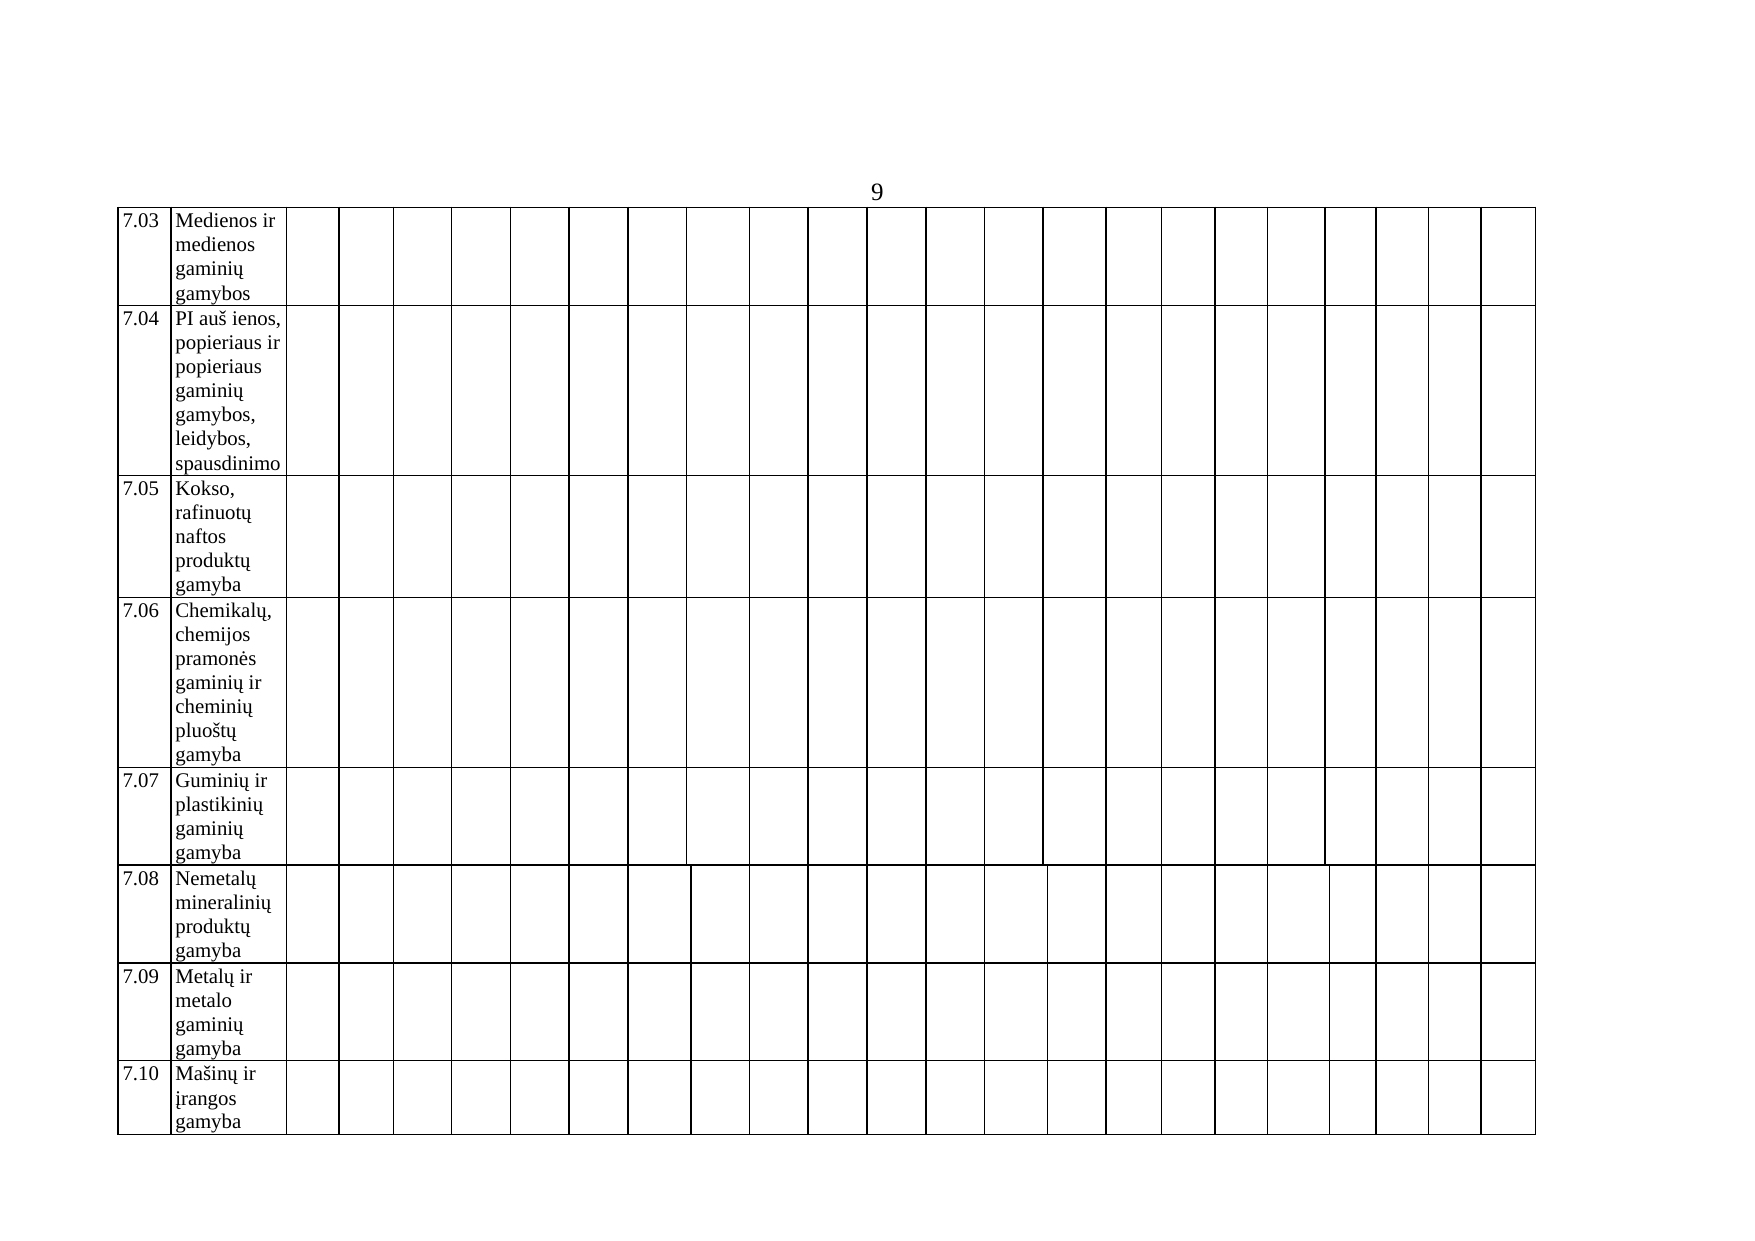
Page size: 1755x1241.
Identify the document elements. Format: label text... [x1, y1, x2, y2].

table_cell [511, 208, 568, 304]
table_cell [868, 866, 925, 962]
table_cell [1048, 1061, 1105, 1133]
table_cell [1107, 306, 1161, 474]
table_cell [750, 208, 807, 304]
table_cell 7.07 [119, 768, 170, 864]
table_cell [511, 598, 568, 766]
table_cell [1429, 208, 1480, 304]
table_cell [629, 476, 686, 596]
table_cell [511, 306, 568, 474]
table_cell [1429, 768, 1480, 864]
table_cell [985, 768, 1042, 864]
table_cell [570, 1061, 627, 1133]
table_cell [629, 208, 686, 304]
table_cell [1107, 768, 1161, 864]
table_cell [340, 476, 393, 596]
table_cell [287, 866, 338, 962]
table_cell [1216, 208, 1267, 304]
table_cell [1377, 476, 1428, 596]
table_cell [1482, 768, 1535, 864]
table_cell [1216, 866, 1267, 962]
table_cell [1482, 866, 1535, 962]
table_cell [1326, 306, 1375, 474]
table_cell [452, 208, 510, 304]
table_cell [1162, 476, 1214, 596]
table_cell [809, 866, 866, 962]
table_cell [985, 208, 1042, 304]
table_cell [1268, 598, 1324, 766]
table_cell [750, 964, 807, 1060]
table_cell [394, 964, 451, 1060]
table_cell 7.03 [119, 208, 170, 304]
table_cell [1044, 306, 1105, 474]
table_cell [809, 208, 866, 304]
table_cell [750, 598, 807, 766]
table_cell [692, 1061, 749, 1133]
table_cell [1268, 1061, 1329, 1133]
table_cell [287, 306, 338, 474]
table_cell [287, 598, 338, 766]
table_cell [452, 306, 510, 474]
table_cell [394, 1061, 451, 1133]
table_cell [394, 208, 451, 304]
table_cell [868, 476, 925, 596]
table_cell [985, 866, 1047, 962]
table_cell [570, 306, 627, 474]
table_cell [452, 1061, 510, 1133]
table_cell [1044, 598, 1105, 766]
table_cell [511, 768, 568, 864]
table_cell [809, 306, 866, 474]
table_cell [570, 964, 627, 1060]
table_cell [1162, 866, 1214, 962]
table_cell [1107, 964, 1161, 1060]
table_cell [1377, 1061, 1428, 1133]
table_cell [927, 208, 984, 304]
table_cell [687, 476, 749, 596]
table_cell [1162, 1061, 1214, 1133]
table_cell [1107, 476, 1161, 596]
table_cell [1429, 866, 1480, 962]
table_cell [1429, 306, 1480, 474]
table_cell [1429, 598, 1480, 766]
table_cell [1377, 964, 1428, 1060]
table_cell [687, 768, 749, 864]
table_cell [1482, 598, 1535, 766]
table_cell [809, 964, 866, 1060]
table_cell [1377, 598, 1428, 766]
table_cell [1162, 964, 1214, 1060]
table_cell [809, 1061, 866, 1133]
table_cell [868, 964, 925, 1060]
table_cell [511, 866, 568, 962]
table_cell [629, 1061, 690, 1133]
table_cell [1330, 964, 1375, 1060]
table_cell [629, 768, 686, 864]
table_cell [1107, 208, 1161, 304]
table_cell [750, 306, 807, 474]
table_cell [1326, 208, 1375, 304]
table_cell [1377, 866, 1428, 962]
table_cell [452, 768, 510, 864]
table_cell [1044, 476, 1105, 596]
table_cell [1330, 866, 1375, 962]
table_cell [868, 208, 925, 304]
table_cell [1216, 476, 1267, 596]
table_cell [1377, 306, 1428, 474]
table_cell [1162, 208, 1214, 304]
table_cell [927, 476, 984, 596]
table_cell [868, 768, 925, 864]
table_cell [1482, 208, 1535, 304]
table_cell [287, 476, 338, 596]
table_cell [394, 306, 451, 474]
table_cell [868, 306, 925, 474]
table_cell [394, 476, 451, 596]
table_cell [1044, 768, 1105, 864]
table_cell [809, 768, 866, 864]
table_cell [1162, 598, 1214, 766]
table_cell [629, 866, 690, 962]
table_cell [927, 598, 984, 766]
table_cell [1482, 964, 1535, 1060]
table_cell [287, 768, 338, 864]
table_cell [511, 1061, 568, 1133]
table_cell [340, 306, 393, 474]
table_cell [452, 476, 510, 596]
table_cell [1048, 866, 1105, 962]
table_cell [570, 476, 627, 596]
table_cell [809, 598, 866, 766]
table_cell [1107, 598, 1161, 766]
table_cell [750, 476, 807, 596]
table_cell [692, 866, 749, 962]
table_cell [394, 598, 451, 766]
table_cell [927, 306, 984, 474]
table_cell [1429, 1061, 1480, 1133]
table_cell [1268, 964, 1329, 1060]
table_cell [452, 866, 510, 962]
table_cell [1377, 208, 1428, 304]
table_cell [1268, 208, 1324, 304]
table_cell [927, 1061, 984, 1133]
table_cell [868, 1061, 925, 1133]
table_cell [287, 964, 338, 1060]
table_cell [1216, 306, 1267, 474]
table_cell [629, 598, 686, 766]
table_cell [452, 964, 510, 1060]
table_cell [687, 306, 749, 474]
table_cell [1330, 1061, 1375, 1133]
table_cell 7.10 [119, 1061, 170, 1133]
table_cell [340, 208, 393, 304]
table_cell [1107, 866, 1161, 962]
table_cell [1268, 476, 1324, 596]
table_cell [927, 964, 984, 1060]
table_cell 7.09 [119, 964, 170, 1060]
table_cell [629, 964, 690, 1060]
table_cell [809, 476, 866, 596]
table_cell [1482, 1061, 1535, 1133]
table_cell [1429, 964, 1480, 1060]
table_cell [570, 866, 627, 962]
table_cell [1162, 306, 1214, 474]
table_cell [570, 768, 627, 864]
table_cell [1268, 866, 1329, 962]
table_cell [1482, 476, 1535, 596]
table_cell [692, 964, 749, 1060]
table_cell 7.06 [119, 598, 170, 766]
table_cell [340, 598, 393, 766]
table_cell [868, 598, 925, 766]
table_cell [394, 866, 451, 962]
table_cell 7.08 [119, 866, 170, 962]
table_cell [511, 476, 568, 596]
table_cell [985, 1061, 1047, 1133]
table_cell [1326, 476, 1375, 596]
table_cell [687, 598, 749, 766]
table_cell [1044, 208, 1105, 304]
table_cell [394, 768, 451, 864]
table_cell [985, 598, 1042, 766]
table_cell [1162, 768, 1214, 864]
table_cell [1268, 306, 1324, 474]
table_cell [1216, 964, 1267, 1060]
table_cell [287, 208, 338, 304]
table_cell [687, 208, 749, 304]
table_cell [287, 1061, 338, 1133]
table_cell [1482, 306, 1535, 474]
table_cell [1216, 598, 1267, 766]
table_cell [985, 306, 1042, 474]
table_cell [570, 208, 627, 304]
table_cell [340, 1061, 393, 1133]
table_cell [340, 866, 393, 962]
table_cell [1048, 964, 1105, 1060]
table_cell [1377, 768, 1428, 864]
table_cell [340, 768, 393, 864]
table_cell [570, 598, 627, 766]
table_cell [1429, 476, 1480, 596]
table_cell [750, 1061, 807, 1133]
table_cell [750, 768, 807, 864]
table_cell [1326, 598, 1375, 766]
table_cell [629, 306, 686, 474]
table_cell [985, 476, 1042, 596]
table_cell [1216, 1061, 1267, 1133]
table_cell [452, 598, 510, 766]
table_cell 7.05 [119, 476, 170, 596]
table_cell [1326, 768, 1375, 864]
table_cell [340, 964, 393, 1060]
table_cell [985, 964, 1047, 1060]
table_cell [511, 964, 568, 1060]
table_cell 7.04 [119, 306, 170, 474]
table_cell [1216, 768, 1267, 864]
table_cell [927, 866, 984, 962]
table_cell [927, 768, 984, 864]
table_cell [750, 866, 807, 962]
table_cell [1268, 768, 1324, 864]
table_cell [1107, 1061, 1161, 1133]
